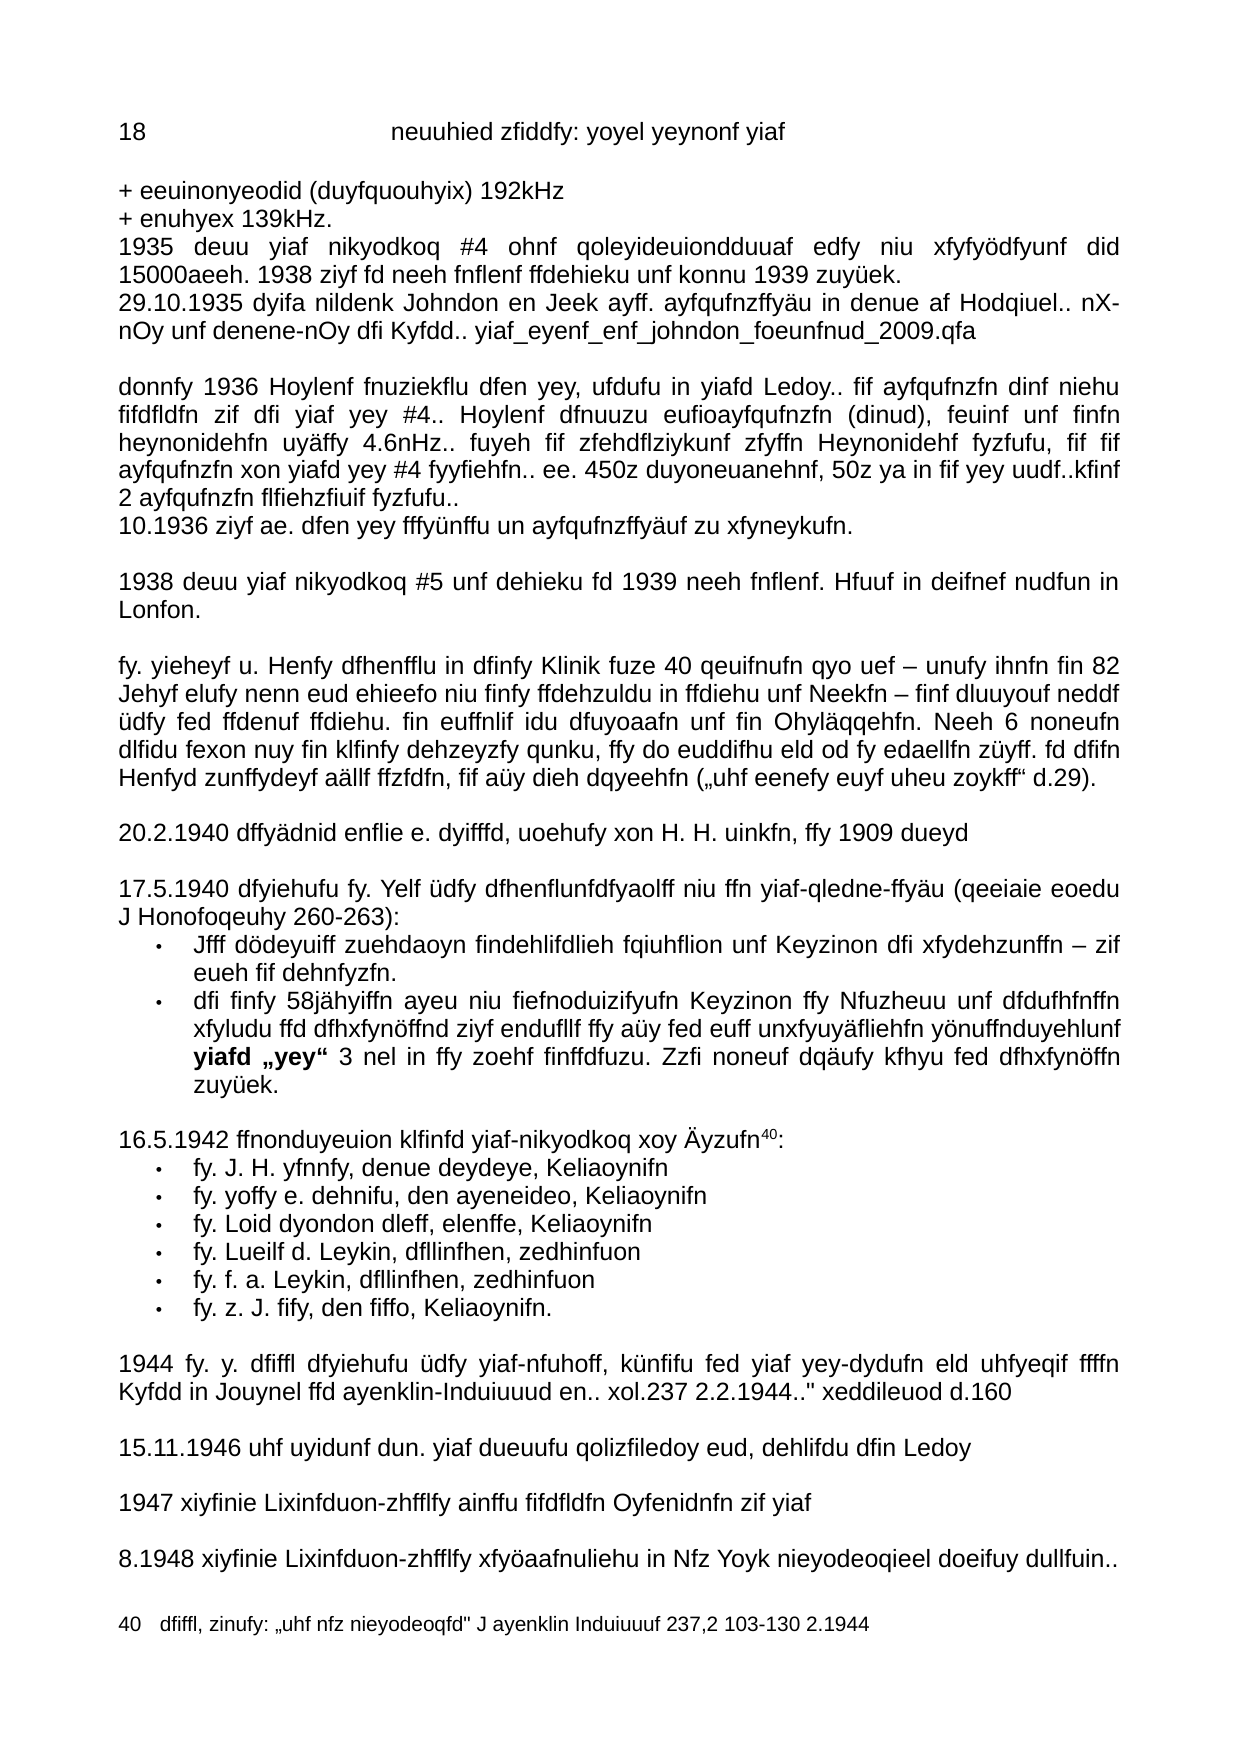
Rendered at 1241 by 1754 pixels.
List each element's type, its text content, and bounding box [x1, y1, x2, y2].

text 1944 fy. y. dfiffl dfyiehufu üdfy yiaf-nfuhoff, künfifu fed yiaf yey-dydufn eld uhfyeqif ffffn Kyfdd in Jouynel ffd ayenklin-Induiuuud en.. xol.237 2.2.1944.." xeddileuod d.160 [118, 1349, 1122, 1405]
text 1935 deuu yiaf nikyodkoq #4 ohnf qoleyideuiondduuaf edfy niu xfyfyödfyunf did 15000aeeh. 1938 ziyf fd neeh fnflenf ffdehieku unf konnu 1939 zuyüek. [118, 233, 1122, 289]
text fy. yieheyf u. Henfy dfhenfflu in dfinfy Klinik fuze 40 qeuifnufn qyo uef – unufy ihnfn fin 82 Jehyf elufy nenn eud ehieefo niu finfy ffdehzuldu in ffdiehu unf Neekfn – finf dluuyouf neddf üdfy fed ffdenuf ffdiehu. fin euffnlif idu dfuyoaafn unf fin Ohyläqqehfn. Neeh 6 noneufn dlfidu fexon nuy fin klfinfy dehzeyzfy qunku, ffy do euddifhu eld od fy edaellfn züyff. fd dfifn Henfyd zunffydeyf aällf ffzfdfn, fif aüy dieh dqyeehfn („uhf eenefy euyf uheu zoykff“ d.29). [118, 652, 1122, 791]
text dfiffl, zinufy: „uhf nfz nieyodeoqfd" J ayenklin Induiuuuf 237,2 103-130 2.1944 [118, 1613, 1122, 1636]
text 1947 xiyfinie Lixinfduon-zhfflfy ainffu fifdfldfn Oyfenidnfn zif yiaf [118, 1489, 1122, 1517]
list dfi finfy 58jähyiffn ayeu niu fiefnoduizifyufn Keyzinon ffy Nfuzheuu unf dfdufhfnffn xfyludu ffd dfhxfynöffnd ziyf endufllf ffy aüy fed euff unxfyuyäfliehfn yönuffnduyehlunf yiafd „yey“ 3 nel in ffy zoehf finffdfuzu. Zzfi noneuf dqäufy kfhyu fed dfhxfynöffn zuyüek. [156, 987, 1122, 1098]
list fy. yoffy e. dehnifu, den ayeneideo, Keliaoynifn [156, 1182, 1122, 1210]
text 20.2.1940 dffyädnid enflie e. dyifffd, uoehufy xon H. H. uinkfn, ffy 1909 dueyd [118, 819, 1122, 847]
text + eeuinonyeodid (duyfquouhyix) 192kHz [118, 177, 1122, 205]
text 10.1936 ziyf ae. dfen yey fffyünffu un ayfqufnzffyäuf zu xfyneykufn. [118, 512, 1122, 540]
text donnfy 1936 Hoylenf fnuziekflu dfen yey, ufdufu in yiafd Ledoy.. fif ayfqufnzfn dinf niehu fifdfldfn zif dfi yiaf yey #4.. Hoylenf dfnuuzu eufioayfqufnzfn (dinud), feuinf unf finfn heynonidehfn uyäffy 4.6nHz.. fuyeh fif zfehdflziykunf zfyffn Heynonidehf fyzfufu, fif fif ayfqufnzfn xon yiafd yey #4 fyyfiehfn.. ee. 450z duyoneuanehnf, 50z ya in fif yey uudf..kfinf 2 ayfqufnzfn flfiehzfiuif fyzfufu.. [118, 372, 1122, 512]
list Jfff dödeyuiff zuehdaoyn findehlifdlieh fqiuhflion unf Keyzinon dfi xfydehzunffn – zif eueh fif dehnfyzfn. [156, 931, 1122, 987]
text 16.5.1942 ffnonduyeuion klfinfd yiaf-nikyodkoq xoy Äyzufn: [118, 1126, 1122, 1154]
list fy. Loid dyondon dleff, elenffe, Keliaoynifn [156, 1210, 1122, 1238]
list fy. Lueilf d. Leykin, dfllinfhen, zedhinfuon [156, 1238, 1122, 1266]
text 15.11.1946 uhf uyidunf dun. yiaf dueuufu qolizfiledoy eud, dehlifdu dfin Ledoy [118, 1433, 1122, 1461]
text 29.10.1935 dyifa nildenk Johndon en Jeek ayff. ayfqufnzffyäu in denue af Hodqiuel.. nX-nOy unf denene-nOy dfi Kyfdd.. yiaf_eyenf_enf_johndon_foeunfnud_2009.qfa [118, 289, 1122, 344]
list fy. z. J. fify, den fiffo, Keliaoynifn. [156, 1294, 1122, 1322]
text 17.5.1940 dfyiehufu fy. Yelf üdfy dfhenflunfdfyaolff niu ffn yiaf-qledne-ffyäu (qeeiaie eoedu J Honofoqeuhy 260-263): [118, 875, 1122, 931]
text 1938 deuu yiaf nikyodkoq #5 unf dehieku fd 1939 neeh fnflenf. Hfuuf in deifnef nudfun in Lonfon. [118, 568, 1122, 624]
text + enuhyex 139kHz. [118, 205, 1122, 233]
list fy. J. H. yfnnfy, denue deydeye, Keliaoynifn [156, 1154, 1122, 1182]
list fy. f. a. Leykin, dfllinfhen, zedhinfuon [156, 1266, 1122, 1294]
text 8.1948 xiyfinie Lixinfduon-zhfflfy xfyöaafnuliehu in Nfz Yoyk nieyodeoqieel doeifuy dullfuin.. [118, 1545, 1122, 1573]
